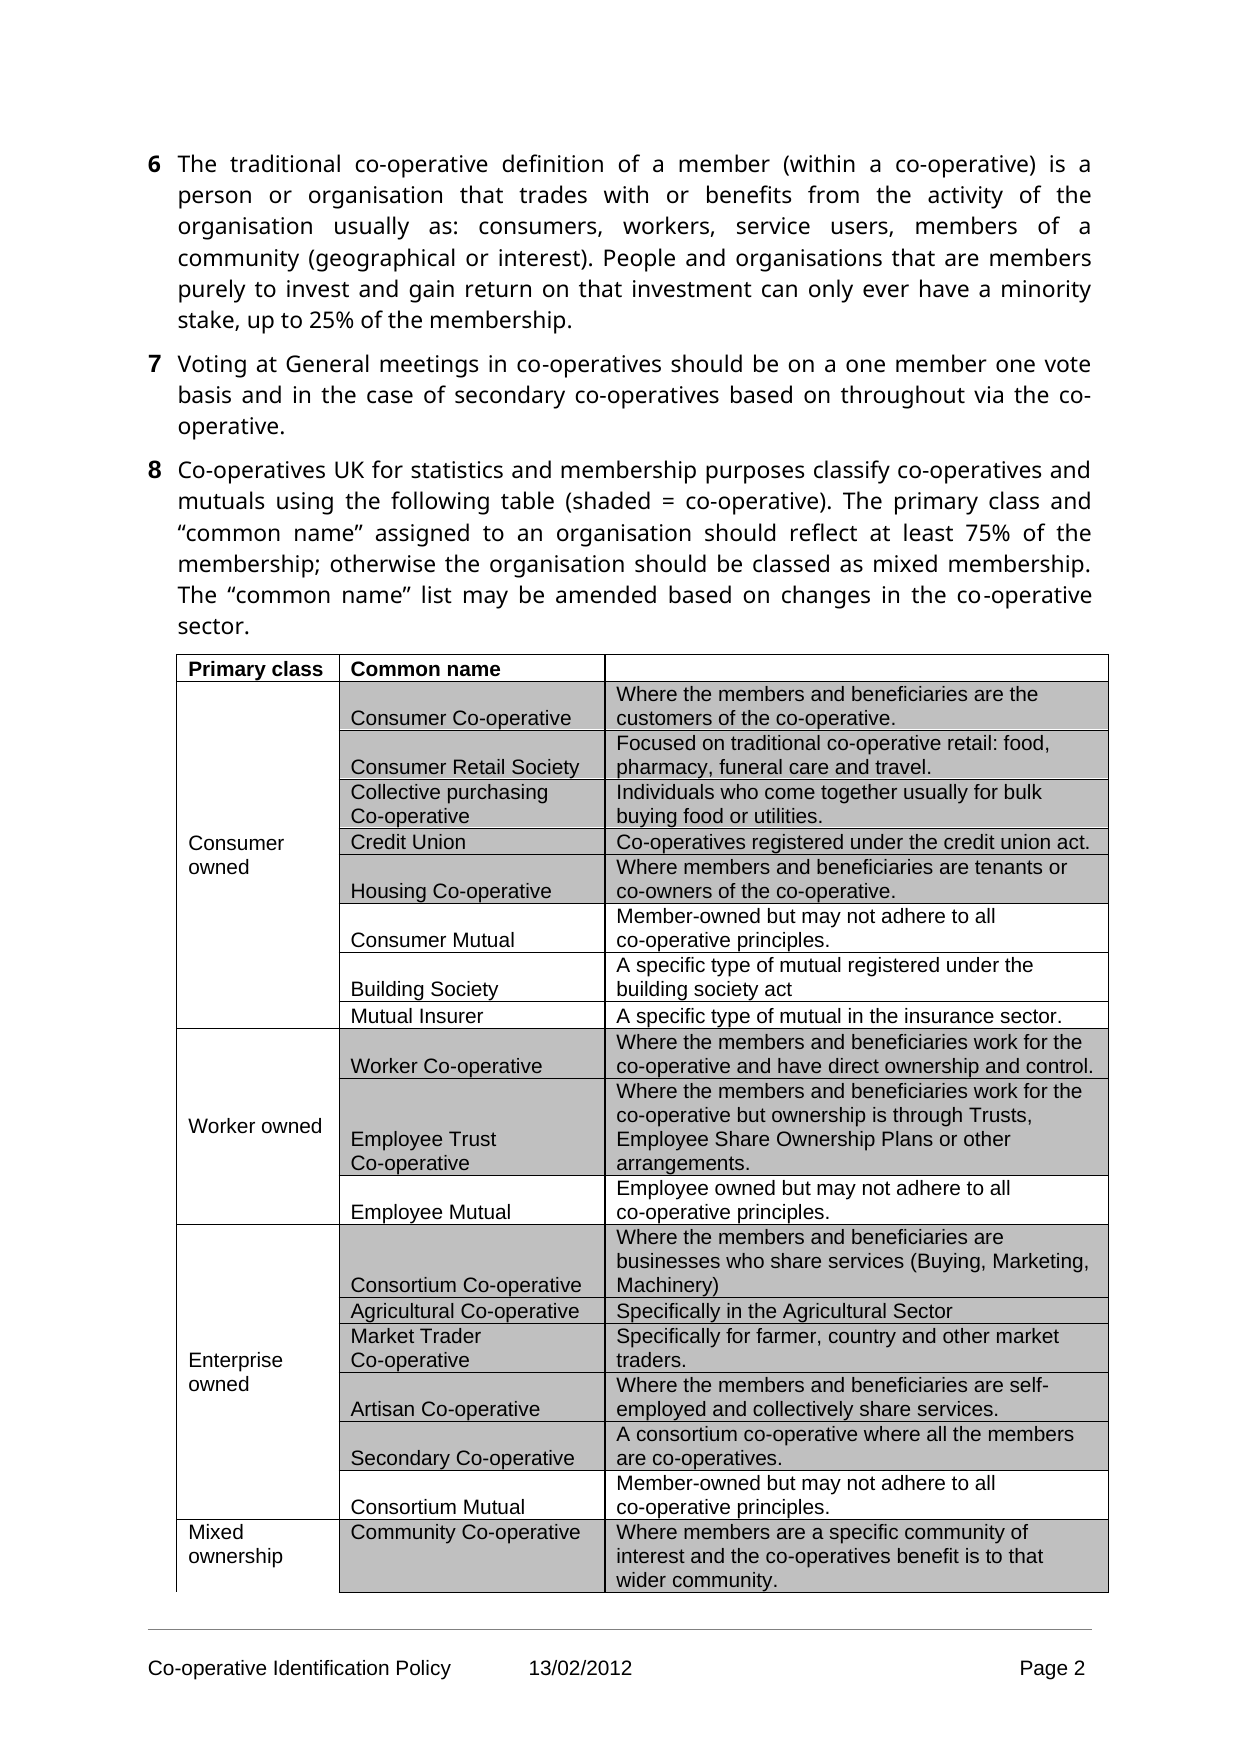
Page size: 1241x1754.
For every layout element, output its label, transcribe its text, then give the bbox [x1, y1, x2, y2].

table_header Primary class [177, 655, 339, 681]
table_cell Secondary Co-operative [340, 1422, 604, 1470]
table_cell Consortium Co-operative [340, 1225, 604, 1297]
list The traditional co-operative definition of a member (within a co-operative) is a person or organisation that trades with or benefits from the activity of the organisation usually as: consumers, workers, service users, members of a community (geographical or interest). People and organisations that are members purely to invest and gain return on that investment can only ever have a minority stake, up to 25% of the membership. [148, 148, 1092, 335]
table_cell Where members are a specific community of interest and the co‑operatives benefit is to that wider community. [606, 1520, 1108, 1592]
table_cell Where the members and beneficiaries are the customers of the co-operative. [606, 682, 1108, 729]
table_cell Specifically for farmer, country and other market traders. [606, 1324, 1108, 1372]
table_cell Collective purchasing Co‑operative [340, 780, 604, 827]
table_cell Individuals who come together usually for bulk buying food or utilities. [606, 780, 1108, 827]
table_cell Consumer Mutual [340, 904, 604, 952]
table_cell Building Society [340, 953, 604, 1001]
table_cell Where the members and beneficiaries work for the co-operative but ownership is through Trusts, Employee Share Ownership Plans or other arrangements. [606, 1079, 1108, 1175]
table_cell Where the members and beneficiaries are self-employed and collectively share services. [606, 1373, 1108, 1421]
table_cell Consortium Mutual [340, 1471, 604, 1519]
table_cell Member-owned but may not adhere to all co-operative principles. [606, 1471, 1108, 1519]
table_cell Consumer owned [177, 682, 339, 1027]
table_header [606, 655, 1108, 681]
list Voting at General meetings in co‑operatives should be on a one member one vote basis and in the case of secondary co-operatives based on throughout via the co-operative. [148, 348, 1092, 441]
table_cell Market Trader Co‑operative [340, 1324, 604, 1372]
table_header Common name [340, 655, 604, 681]
table_cell Co-operatives registered under the credit union act. [606, 829, 1108, 854]
table_cell A specific type of mutual registered under the building society act [606, 953, 1108, 1001]
table_cell Artisan Co-operative [340, 1373, 604, 1421]
table_cell Mixed ownership [177, 1520, 339, 1592]
table_cell Focused on traditional co-operative retail: food, pharmacy, funeral care and travel. [606, 731, 1108, 778]
table_cell Worker Co-operative [340, 1029, 604, 1078]
table_cell Worker owned [177, 1029, 339, 1224]
table_cell Where members and beneficiaries are tenants or co-owners of the co-operative. [606, 855, 1108, 903]
table_cell Credit Union [340, 829, 604, 854]
table_cell Employee Trust Co‑operative [340, 1079, 604, 1175]
list Co-operatives UK for statistics and membership purposes classify co-operatives and mutuals using the following table (shaded = co-operative). The primary class and “common name” assigned to an organisation should reflect at least 75% of the membership; otherwise the organisation should be classed as mixed membership. The “common name” list may be amended based on changes in the co‑operative sector. [148, 454, 1092, 641]
table_cell Where the members and beneficiaries work for the co-operative and have direct ownership and control. [606, 1029, 1108, 1078]
table_cell Enterprise owned [177, 1225, 339, 1519]
table_cell Member-owned but may not adhere to all co‑operative principles. [606, 904, 1108, 952]
table_cell Employee owned but may not adhere to all co‑operative principles. [606, 1176, 1108, 1224]
table_cell Mutual Insurer [340, 1002, 604, 1027]
table_cell Community Co-operative [340, 1520, 604, 1592]
table_cell Where the members and beneficiaries are businesses who share services (Buying, Marketing, Machinery) [606, 1225, 1108, 1297]
table_cell Employee Mutual [340, 1176, 604, 1224]
table_cell Consumer Co-operative [340, 682, 604, 729]
table_cell Consumer Retail Society [340, 731, 604, 778]
table_cell A specific type of mutual in the insurance sector. [606, 1002, 1108, 1027]
table_cell Agricultural Co-operative [340, 1298, 604, 1323]
table_cell A consortium co-operative where all the members are co-operatives. [606, 1422, 1108, 1470]
table_cell Specifically in the Agricultural Sector [606, 1298, 1108, 1323]
table_cell Housing Co-operative [340, 855, 604, 903]
